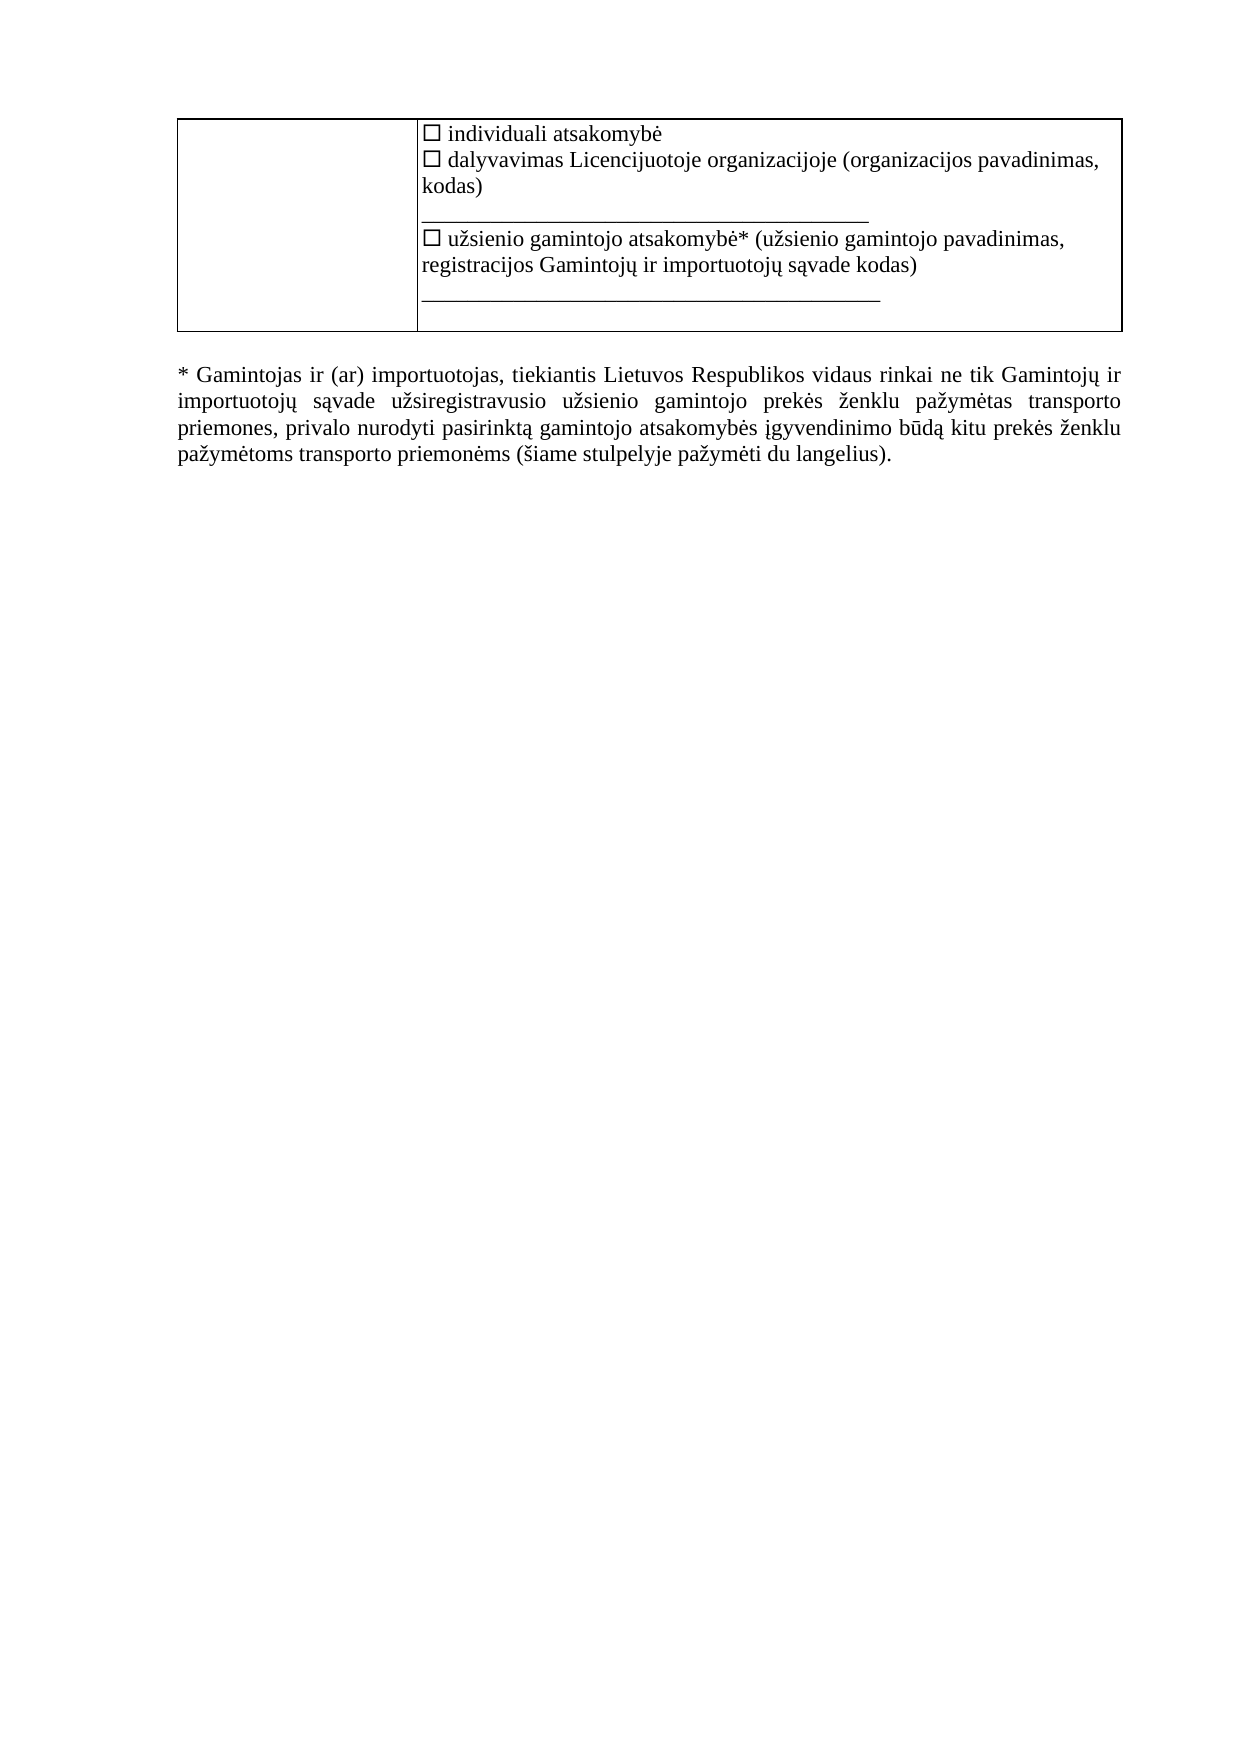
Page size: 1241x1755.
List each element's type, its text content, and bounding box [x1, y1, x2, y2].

table_cell  individuali atsakomybė  dalyvavimas Licencijuotoje organizacijoje (organizacijos pavadinimas, kodas) _______________________________________  užsienio gamintojo atsakomybė* (užsienio gamintojo pavadinimas, registracijos Gamintojų ir importuotojų sąvade kodas) ________________________________________ [418, 120, 1121, 331]
table_cell [178, 120, 417, 331]
text * Gamintojas ir (ar) importuotojas, tiekiantis Lietuvos Respublikos vidaus rinkai ne tik Gamintojų ir importuotojų sąvade užsiregistravusio užsienio gamintojo prekės ženklu pažymėtas transporto priemones, privalo nurodyti pasirinktą gamintojo atsakomybės įgyvendinimo būdą kitu prekės ženklu pažymėtoms transporto priemonėms (šiame stulpelyje pažymėti du langelius). [177, 361, 1122, 466]
